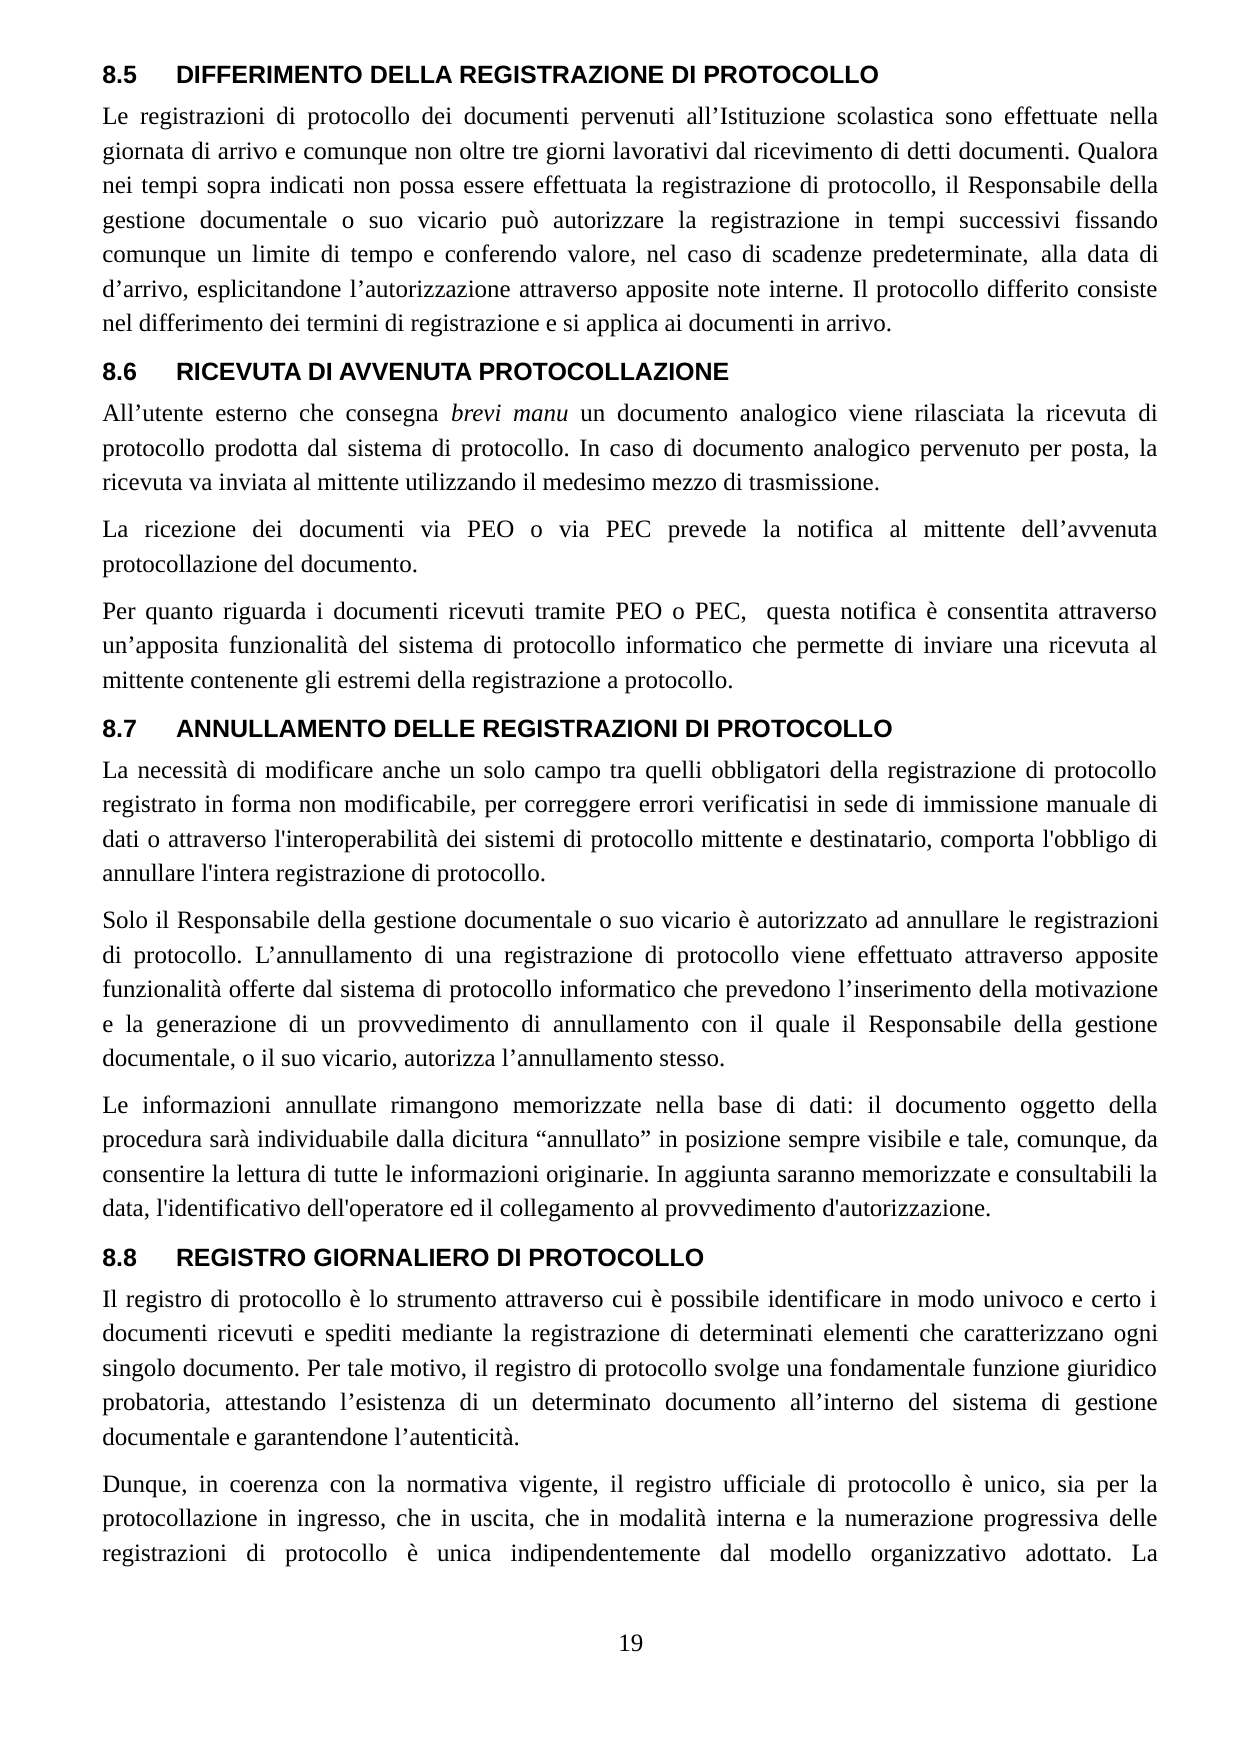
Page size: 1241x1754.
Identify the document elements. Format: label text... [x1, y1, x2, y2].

text Il registro di protocollo è lo strumento attraverso cui è possibile identificare in modo univoco e certo i documenti ricevuti e spediti mediante la registrazione di determinati elementi che caratterizzano ogni singolo documento. Per tale motivo, il registro di protocollo svolge una fondamentale funzione giuridico probatoria, attestando l’esistenza di un determinato documento all’interno del sistema di gestione documentale e garantendone l’autenticità. [102, 1284, 1159, 1451]
text La ricezione dei documenti via PEO o via PEC prevede la notifica al mittente dell’avvenuta protocollazione del documento. [102, 514, 1159, 578]
text Le informazioni annullate rimangono memorizzate nella base di dati: il documento oggetto della procedura sarà individuabile dalla dicitura “annullato” in posizione sempre visibile e tale, comunque, da consentire la lettura di tutte le informazioni originarie. In aggiunta saranno memorizzate e consultabili la data, l'identificativo dell'operatore ed il collegamento al provvedimento d'autorizzazione. [102, 1090, 1159, 1222]
subtitle DIFFERIMENTO DELLA REGISTRAZIONE DI PROTOCOLLO [102, 60, 1159, 89]
subtitle RICEVUTA DI AVVENUTA PROTOCOLLAZIONE [102, 357, 1159, 386]
text Solo il Responsabile della gestione documentale o suo vicario è autorizzato ad annullare le registrazioni di protocollo. L’annullamento di una registrazione di protocollo viene effettuato attraverso apposite funzionalità offerte dal sistema di protocollo informatico che prevedono l’inserimento della motivazione e la generazione di un provvedimento di annullamento con il quale il Responsabile della gestione documentale, o il suo vicario, autorizza l’annullamento stesso. [102, 905, 1159, 1072]
subtitle REGISTRO GIORNALIERO DI PROTOCOLLO [102, 1243, 1159, 1271]
subtitle ANNULLAMENTO DELLE REGISTRAZIONI DI PROTOCOLLO [102, 714, 1159, 742]
text La necessità di modificare anche un solo campo tra quelli obbligatori della registrazione di protocollo registrato in forma non modificabile, per correggere errori verificatisi in sede di immissione manuale di dati o attraverso l'interoperabilità dei sistemi di protocollo mittente e destinatario, comporta l'obbligo di annullare l'intera registrazione di protocollo. [102, 755, 1159, 887]
text All’utente esterno che consegna brevi manu un documento analogico viene rilasciata la ricevuta di protocollo prodotta dal sistema di protocollo. In caso di documento analogico pervenuto per posta, la ricevuta va inviata al mittente utilizzando il medesimo mezzo di trasmissione. [102, 398, 1159, 496]
text Le registrazioni di protocollo dei documenti pervenuti all’Istituzione scolastica sono effettuate nella giornata di arrivo e comunque non oltre tre giorni lavorativi dal ricevimento di detti documenti. Qualora nei tempi sopra indicati non possa essere effettuata la registrazione di protocollo, il Responsabile della gestione documentale o suo vicario può autorizzare la registrazione in tempi successivi fissando comunque un limite di tempo e conferendo valore, nel caso di scadenze predeterminate, alla data di d’arrivo, esplicitandone l’autorizzazione attraverso apposite note interne. Il protocollo differito consiste nel differimento dei termini di registrazione e si applica ai documenti in arrivo. [102, 101, 1159, 337]
text Per quanto riguarda i documenti ricevuti tramite PEO o PEC, questa notifica è consentita attraverso un’apposita funzionalità del sistema di protocollo informatico che permette di inviare una ricevuta al mittente contenente gli estremi della registrazione a protocollo. [102, 596, 1159, 693]
text Dunque, in coerenza con la normativa vigente, il registro ufficiale di protocollo è unico, sia per la protocollazione in ingresso, che in uscita, che in modalità interna e la numerazione progressiva delle registrazioni di protocollo è unica indipendentemente dal modello organizzativo adottato. La [102, 1469, 1159, 1566]
